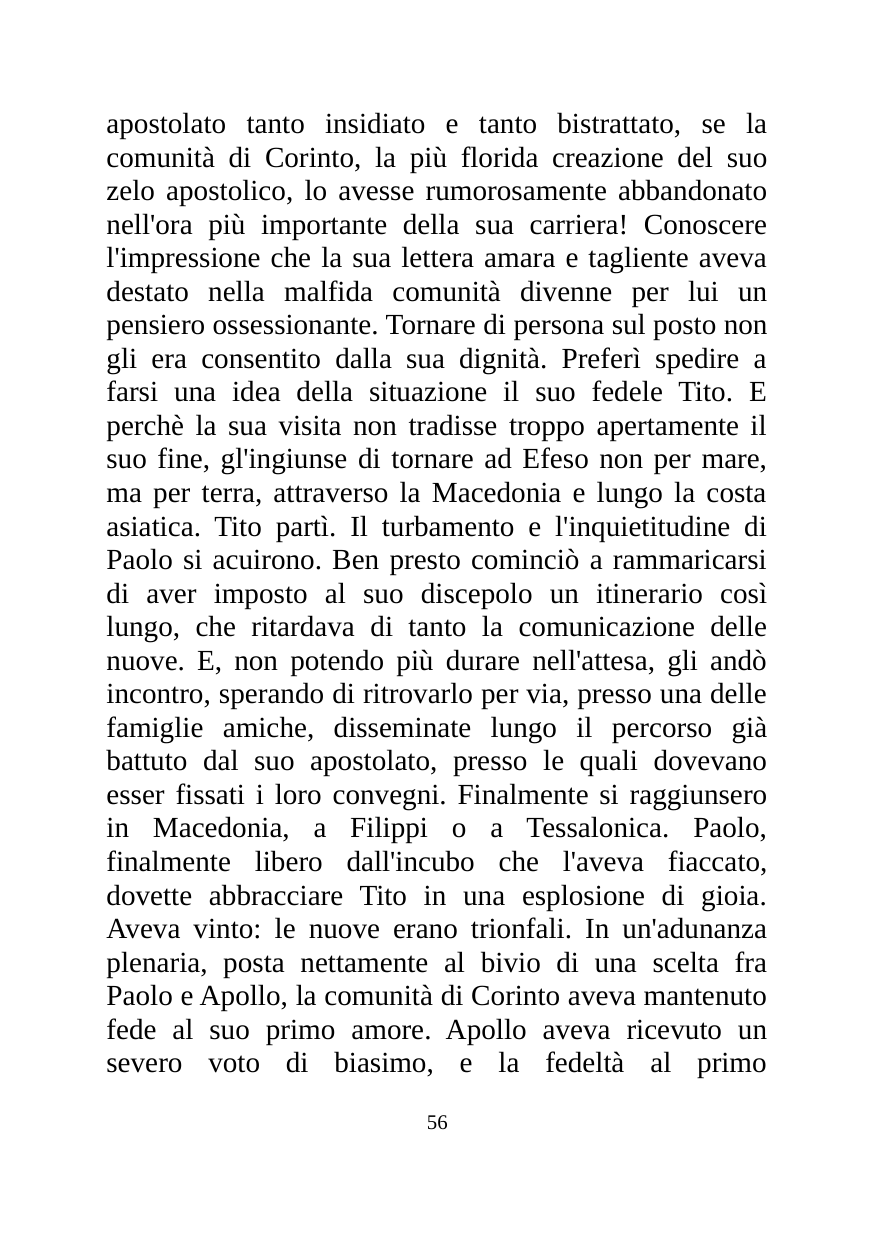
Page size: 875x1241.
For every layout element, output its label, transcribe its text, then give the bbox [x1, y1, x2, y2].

text apostolato tanto insidiato e tanto bistrattato, se la comunità di Corinto, la più florida creazione del suo zelo apostolico, lo avesse rumorosamente abbandonato nell'ora più importante della sua carriera! Conoscere l'impressione che la sua lettera amara e tagliente aveva destato nella malfida comunità divenne per lui un pensiero ossessionante. Tornare di persona sul posto non gli era consentito dalla sua dignità. Preferì spedire a farsi una idea della situazione il suo fedele Tito. E perchè la sua visita non tradisse troppo apertamente il suo fine, gl'ingiunse di tornare ad Efeso non per mare, ma per terra, attraverso la Macedonia e lungo la costa asiatica. Tito partì. Il turbamento e l'inquietitudine di Paolo si acuirono. Ben presto cominciò a rammaricarsi di aver imposto al suo discepolo un itinerario così lungo, che ritardava di tanto la comunicazione delle nuove. E, non potendo più durare nell'attesa, gli andò incontro, sperando di ritrovarlo per via, presso una delle famiglie amiche, disseminate lungo il percorso già battuto dal suo apostolato, presso le quali dovevano esser fissati i loro convegni. Finalmente si raggiunsero in Macedonia, a Filippi o a Tessalonica. Paolo, finalmente libero dall'incubo che l'aveva fiaccato, dovette abbracciare Tito in una esplosione di gioia. Aveva vinto: le nuove erano trionfali. In un'adunanza plenaria, posta nettamente al bivio di una scelta fra Paolo e Apollo, la comunità di Corinto aveva mantenuto fede al suo primo amore. Apollo aveva ricevuto un severo voto di biasimo, e la fedeltà al primo [106, 106, 768, 1079]
